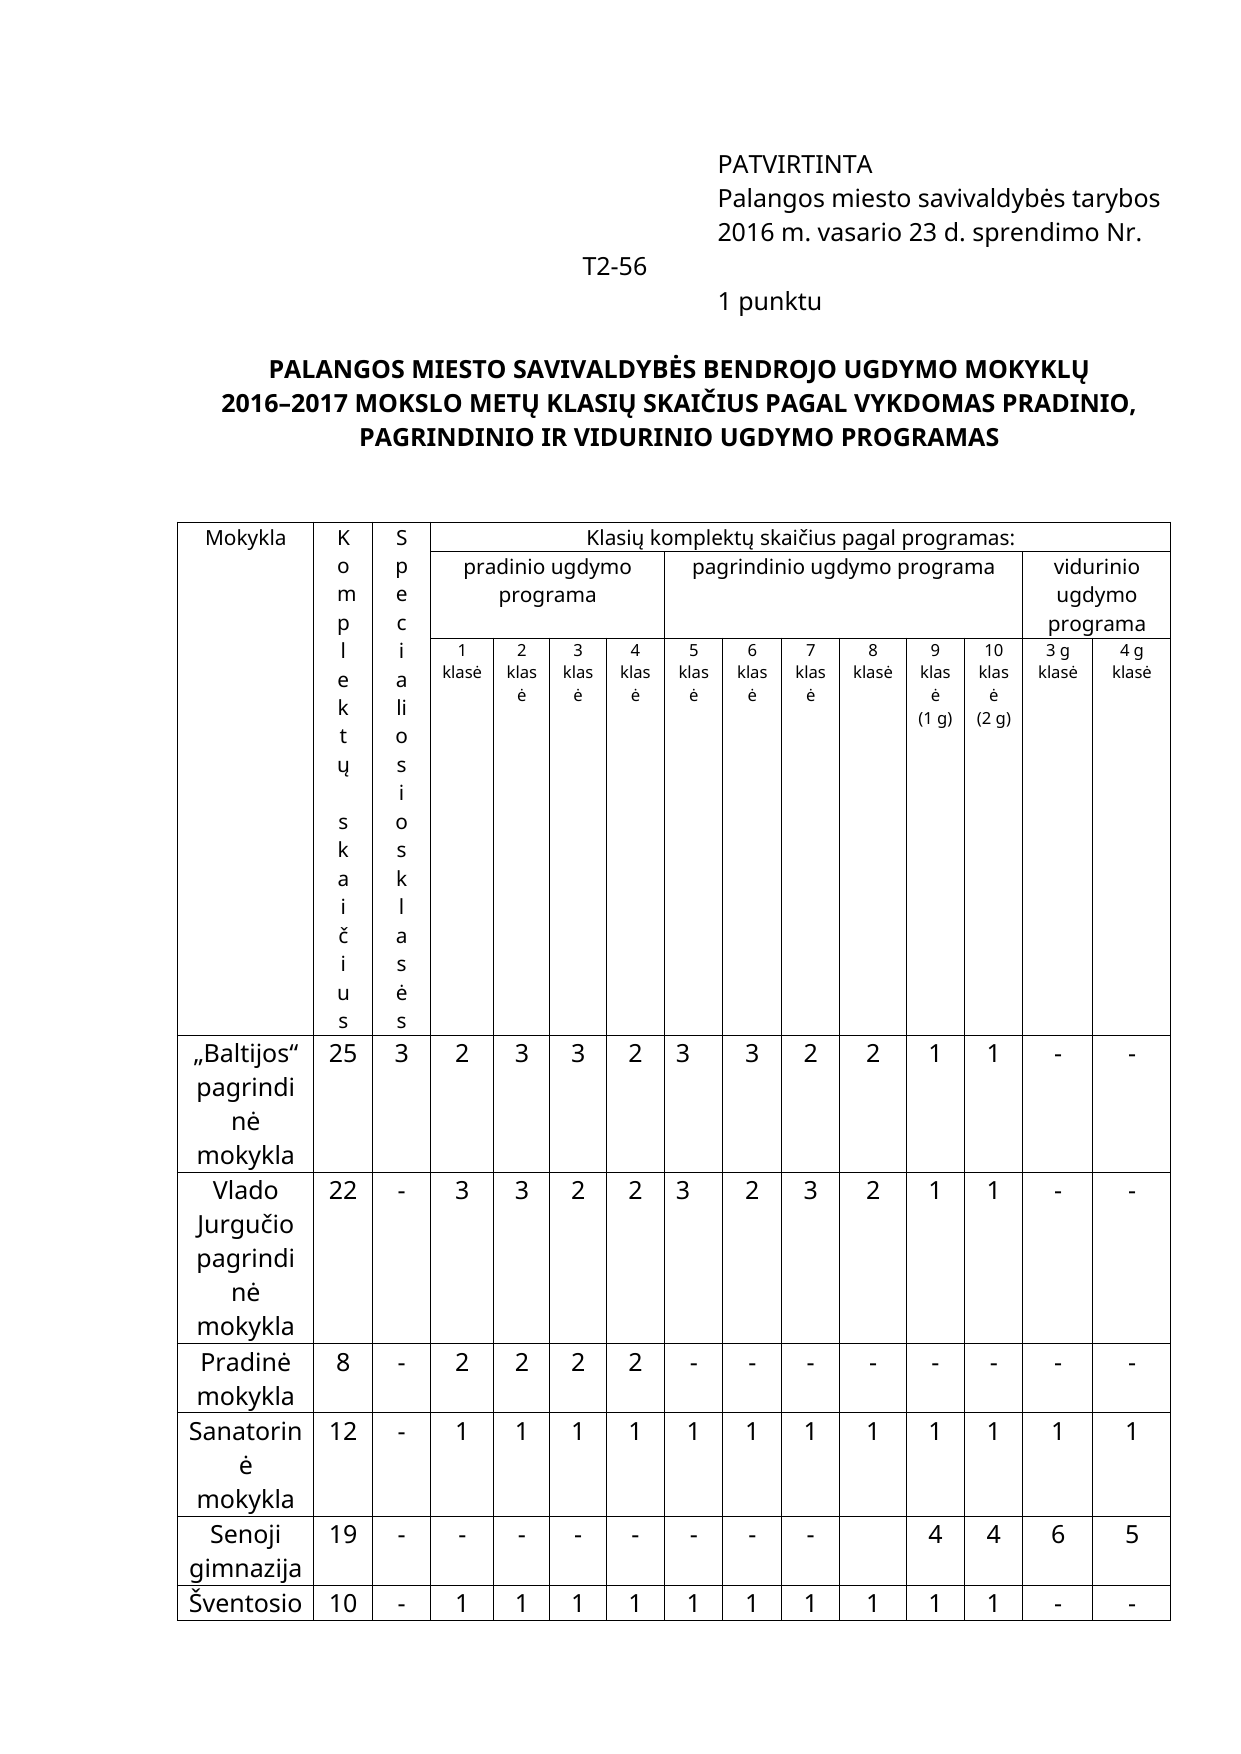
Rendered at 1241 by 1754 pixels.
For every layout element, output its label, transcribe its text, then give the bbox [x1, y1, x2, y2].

text 1 punktu [177, 283, 1181, 317]
table_cell 2 [840, 1036, 906, 1172]
table_cell 1 [607, 1413, 664, 1516]
table_header Klasių komplektų skaičius pagal programas: [431, 523, 1170, 551]
table_cell 3 [665, 1036, 722, 1172]
table_cell 3 [665, 1173, 722, 1343]
table_header Specialiosios klasės [373, 523, 430, 1034]
table_cell - [723, 1517, 781, 1585]
table_cell 1 [965, 1173, 1022, 1343]
table_cell 1 [965, 1586, 1022, 1620]
table_cell 3 g klasė [1023, 639, 1092, 1034]
table_cell - [373, 1173, 430, 1343]
table_cell - [373, 1413, 430, 1516]
table_cell 1 [494, 1586, 549, 1620]
table_cell 1 [782, 1586, 839, 1620]
table_cell 1 [1093, 1413, 1170, 1516]
table_cell 9 klasė (1 g) [907, 639, 964, 1034]
table_cell - [1023, 1344, 1092, 1412]
table_cell - [1093, 1344, 1170, 1412]
table_cell 1 [965, 1036, 1022, 1172]
table_cell - [840, 1344, 906, 1412]
table_cell 1 [665, 1586, 722, 1620]
table_cell 1 [1023, 1413, 1092, 1516]
table_cell 1 [907, 1413, 964, 1516]
table_cell 2 [494, 1344, 549, 1412]
table_cell - [723, 1344, 781, 1412]
table_cell 3 [431, 1173, 493, 1343]
table_cell 25 [314, 1036, 372, 1172]
table_cell Šventosio [178, 1586, 313, 1620]
table_cell 2 [607, 1344, 664, 1412]
table_cell 2 [607, 1173, 664, 1343]
table_cell - [373, 1344, 430, 1412]
text 2016–2017 MOKSLO METŲ KLASIŲ SKAIČIUS PAGAL VYKDOMAS PRADINIO, PAGRINDINIO IR VIDURINIO UGDYMO PROGRAMAS [177, 385, 1181, 453]
text PATVIRTINTA [582, 147, 1181, 181]
table_cell 1 [550, 1586, 606, 1620]
table_cell 1 [907, 1173, 964, 1343]
table_cell 1 [840, 1413, 906, 1516]
table_cell - [665, 1517, 722, 1585]
table_cell 4 g klasė [1093, 639, 1170, 1034]
table_cell „Baltijos“ pagrindinė mokykla [178, 1036, 313, 1172]
table_header Komplektų skaičius [314, 523, 372, 1034]
table_cell - [1023, 1036, 1092, 1172]
table_cell - [1023, 1586, 1092, 1620]
table_cell 2 [782, 1036, 839, 1172]
table_cell 2 [550, 1173, 606, 1343]
table_cell 1 [907, 1586, 964, 1620]
table_cell 4 klasė [607, 639, 664, 1034]
table_cell 1 klasė [431, 639, 493, 1034]
table_cell 1 [723, 1413, 781, 1516]
table_cell 3 [494, 1036, 549, 1172]
table_cell 1 [723, 1586, 781, 1620]
table_cell 2 [550, 1344, 606, 1412]
table_cell 1 [550, 1413, 606, 1516]
table_cell 8 klasė [840, 639, 906, 1034]
table_cell - [550, 1517, 606, 1585]
table_cell 3 [373, 1036, 430, 1172]
table_cell 6 [1023, 1517, 1092, 1585]
table_cell - [1093, 1036, 1170, 1172]
text 2016 m. vasario 23 d. sprendimo Nr. T2-56 [582, 215, 1181, 283]
table_cell 12 [314, 1413, 372, 1516]
table_cell 2 [840, 1173, 906, 1343]
table_cell 2 [723, 1173, 781, 1343]
table_cell 7 klasė [782, 639, 839, 1034]
table_cell 1 [494, 1413, 549, 1516]
table_cell 1 [840, 1586, 906, 1620]
table_cell - [782, 1517, 839, 1585]
table_header Mokykla [178, 523, 313, 1034]
text PALANGOS MIESTO SAVIVALDYBĖS BENDROJO UGDYMO MOKYKLŲ [177, 351, 1181, 385]
table_cell - [1093, 1173, 1170, 1343]
table_cell 19 [314, 1517, 372, 1585]
table_cell 1 [782, 1413, 839, 1516]
table_cell 1 [965, 1413, 1022, 1516]
table_cell - [907, 1344, 964, 1412]
table_cell 1 [431, 1586, 493, 1620]
table_cell - [373, 1586, 430, 1620]
table_cell Pradinė mokykla [178, 1344, 313, 1412]
table_cell 5 klasė [665, 639, 722, 1034]
table_cell - [965, 1344, 1022, 1412]
table_cell 6 klasė [723, 639, 781, 1034]
table_cell 1 [665, 1413, 722, 1516]
table_cell 2 [607, 1036, 664, 1172]
table_cell 2 [431, 1036, 493, 1172]
table_cell Sanatorinė mokykla [178, 1413, 313, 1516]
table_cell 3 [494, 1173, 549, 1343]
table_cell 3 klasė [550, 639, 606, 1034]
table_cell - [494, 1517, 549, 1585]
table_cell 3 [723, 1036, 781, 1172]
table_cell 10 klasė (2 g) [965, 639, 1022, 1034]
table_cell 1 [431, 1413, 493, 1516]
table_cell 5 [1093, 1517, 1170, 1585]
table_cell 4 [965, 1517, 1022, 1585]
table_cell 22 [314, 1173, 372, 1343]
table_cell 8 [314, 1344, 372, 1412]
table_cell pagrindinio ugdymo programa [665, 552, 1022, 637]
table_cell 2 [431, 1344, 493, 1412]
table_cell - [373, 1517, 430, 1585]
table_cell 10 [314, 1586, 372, 1620]
table_cell - [1093, 1586, 1170, 1620]
table_cell 3 [782, 1173, 839, 1343]
table_cell - [431, 1517, 493, 1585]
table_cell 2 klasė [494, 639, 549, 1034]
table_cell - [665, 1344, 722, 1412]
table_cell - [607, 1517, 664, 1585]
table_cell Vlado Jurgučio pagrindinė mokykla [178, 1173, 313, 1343]
table_cell pradinio ugdymo programa [431, 552, 664, 637]
table_cell 1 [607, 1586, 664, 1620]
table_cell Senoji gimnazija [178, 1517, 313, 1585]
table_cell 1 [907, 1036, 964, 1172]
table_cell - [1023, 1173, 1092, 1343]
table_cell - [782, 1344, 839, 1412]
table_cell 3 [550, 1036, 606, 1172]
table_cell 4 [907, 1517, 964, 1585]
table_cell [840, 1517, 906, 1585]
text Palangos miesto savivaldybės tarybos [582, 181, 1181, 215]
table_cell vidurinio ugdymo programa [1023, 552, 1170, 637]
